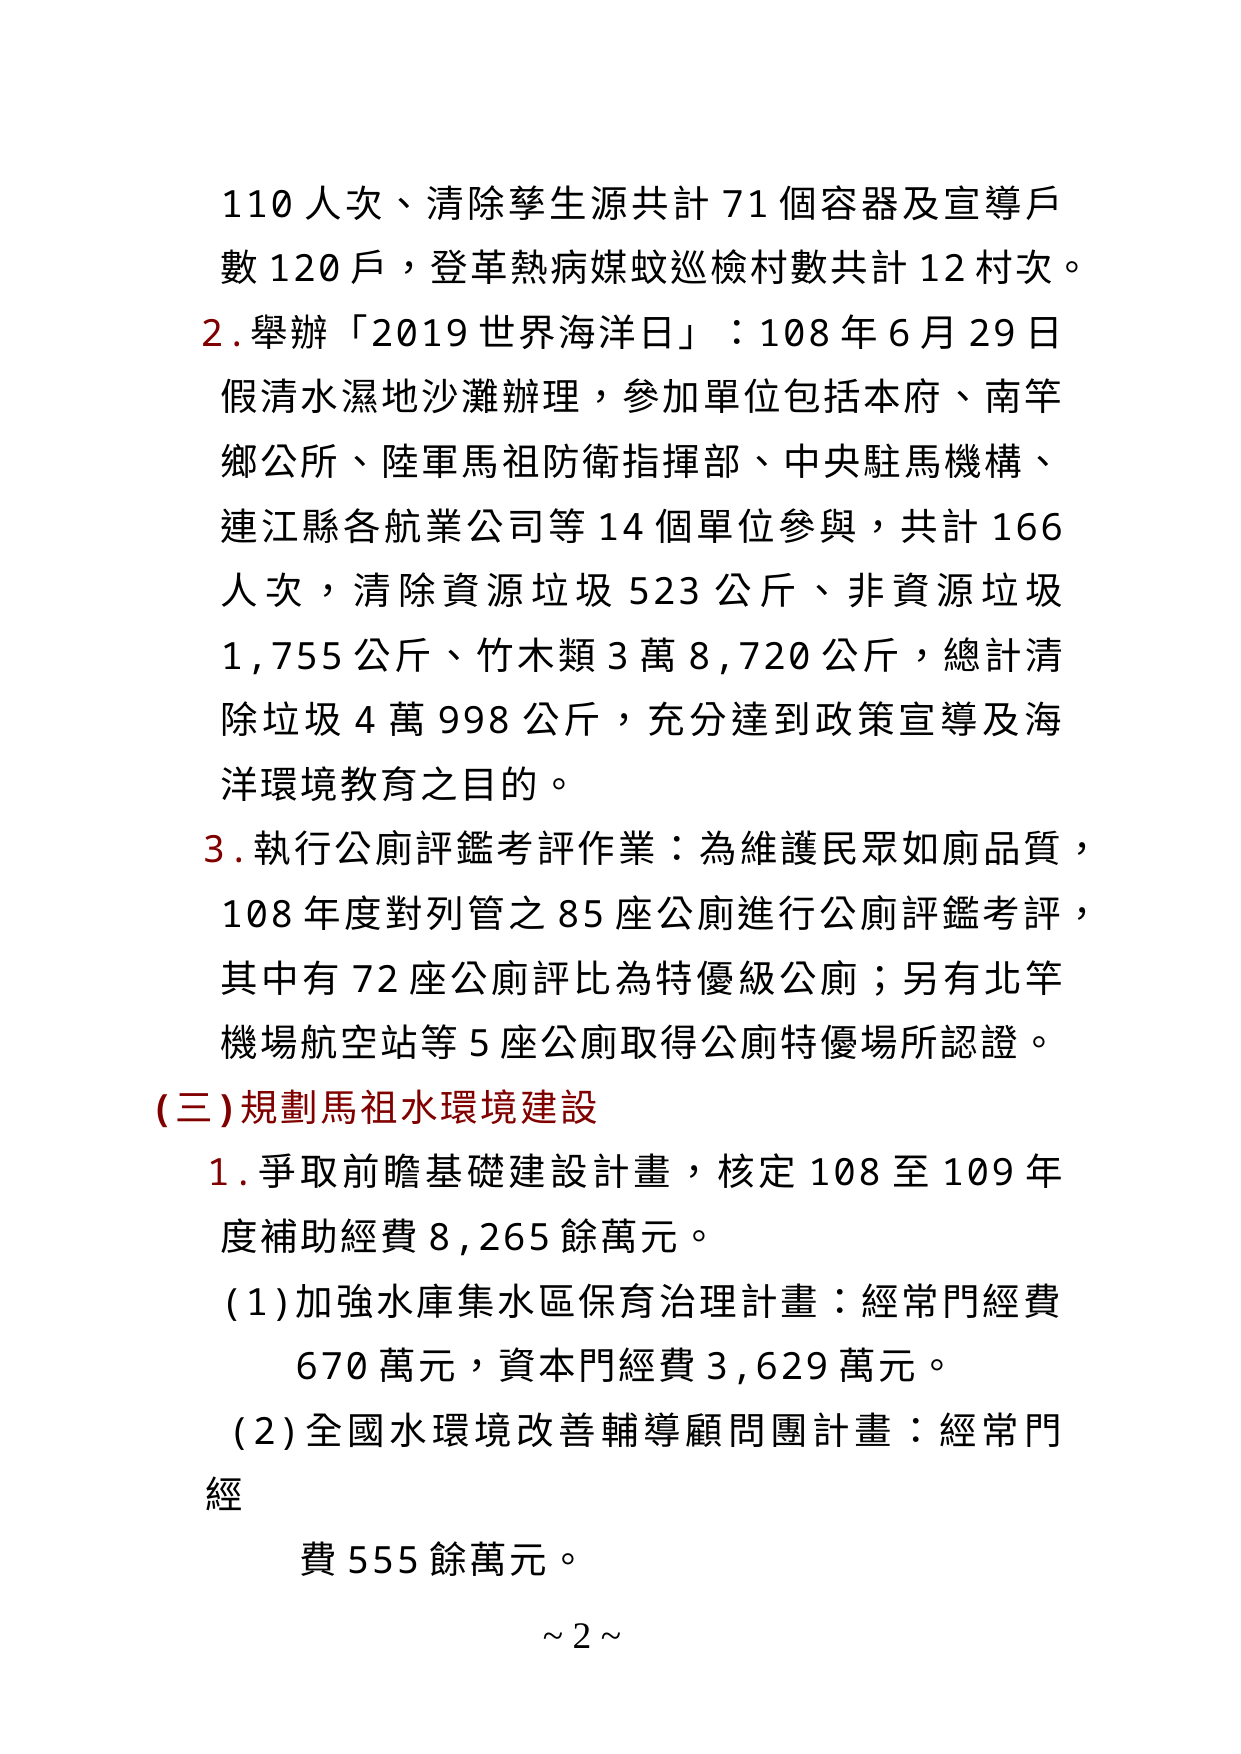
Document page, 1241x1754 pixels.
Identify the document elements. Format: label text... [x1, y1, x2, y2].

text 670萬元，資本門經費3,629萬元。 [100, 1328, 1063, 1392]
text 費555餘萬元。 [174, 1522, 1063, 1586]
text 1.爭取前瞻基礎建設計畫，核定108至109年度補助經費8,265餘萬元。 [100, 1134, 1063, 1263]
text 2.舉辦「2019世界海洋日」：108年6月29日假清水濕地沙灘辦理，參加單位包括本府、南竿鄉公所、陸軍馬祖防衛指揮部、中央駐馬機構、連江縣各航業公司等14個單位參與，共計166人次，清除資源垃圾523公斤、非資源垃圾1,755公斤、竹木類3萬8,720公斤，總計清除垃圾4萬998公斤，充分達到政策宣導及海洋環境教育之目的。 [100, 294, 1063, 811]
text (三)規劃馬祖水環境建設 [100, 1069, 1063, 1134]
text 3.執行公廁評鑑考評作業：為維護民眾如廁品質，108年度對列管之85座公廁進行公廁評鑑考評，其中有72座公廁評比為特優級公廁；另有北竿機場航空站等5座公廁取得公廁特優場所認證。 [100, 811, 1063, 1069]
text (2)全國水環境改善輔導顧問團計畫：經常門經 [174, 1392, 1063, 1522]
text 1.執行登革熱病媒蚊巡查工作：為加強居家環境，進行登革熱病媒蚊孳生源巡檢，動員人數共計110人次、清除孳生源共計71個容器及宣導戶數120戶，登革熱病媒蚊巡檢村數共計12村次。 [100, 165, 1063, 294]
text (1)加強水庫集水區保育治理計畫：經常門經費 [100, 1263, 1063, 1328]
